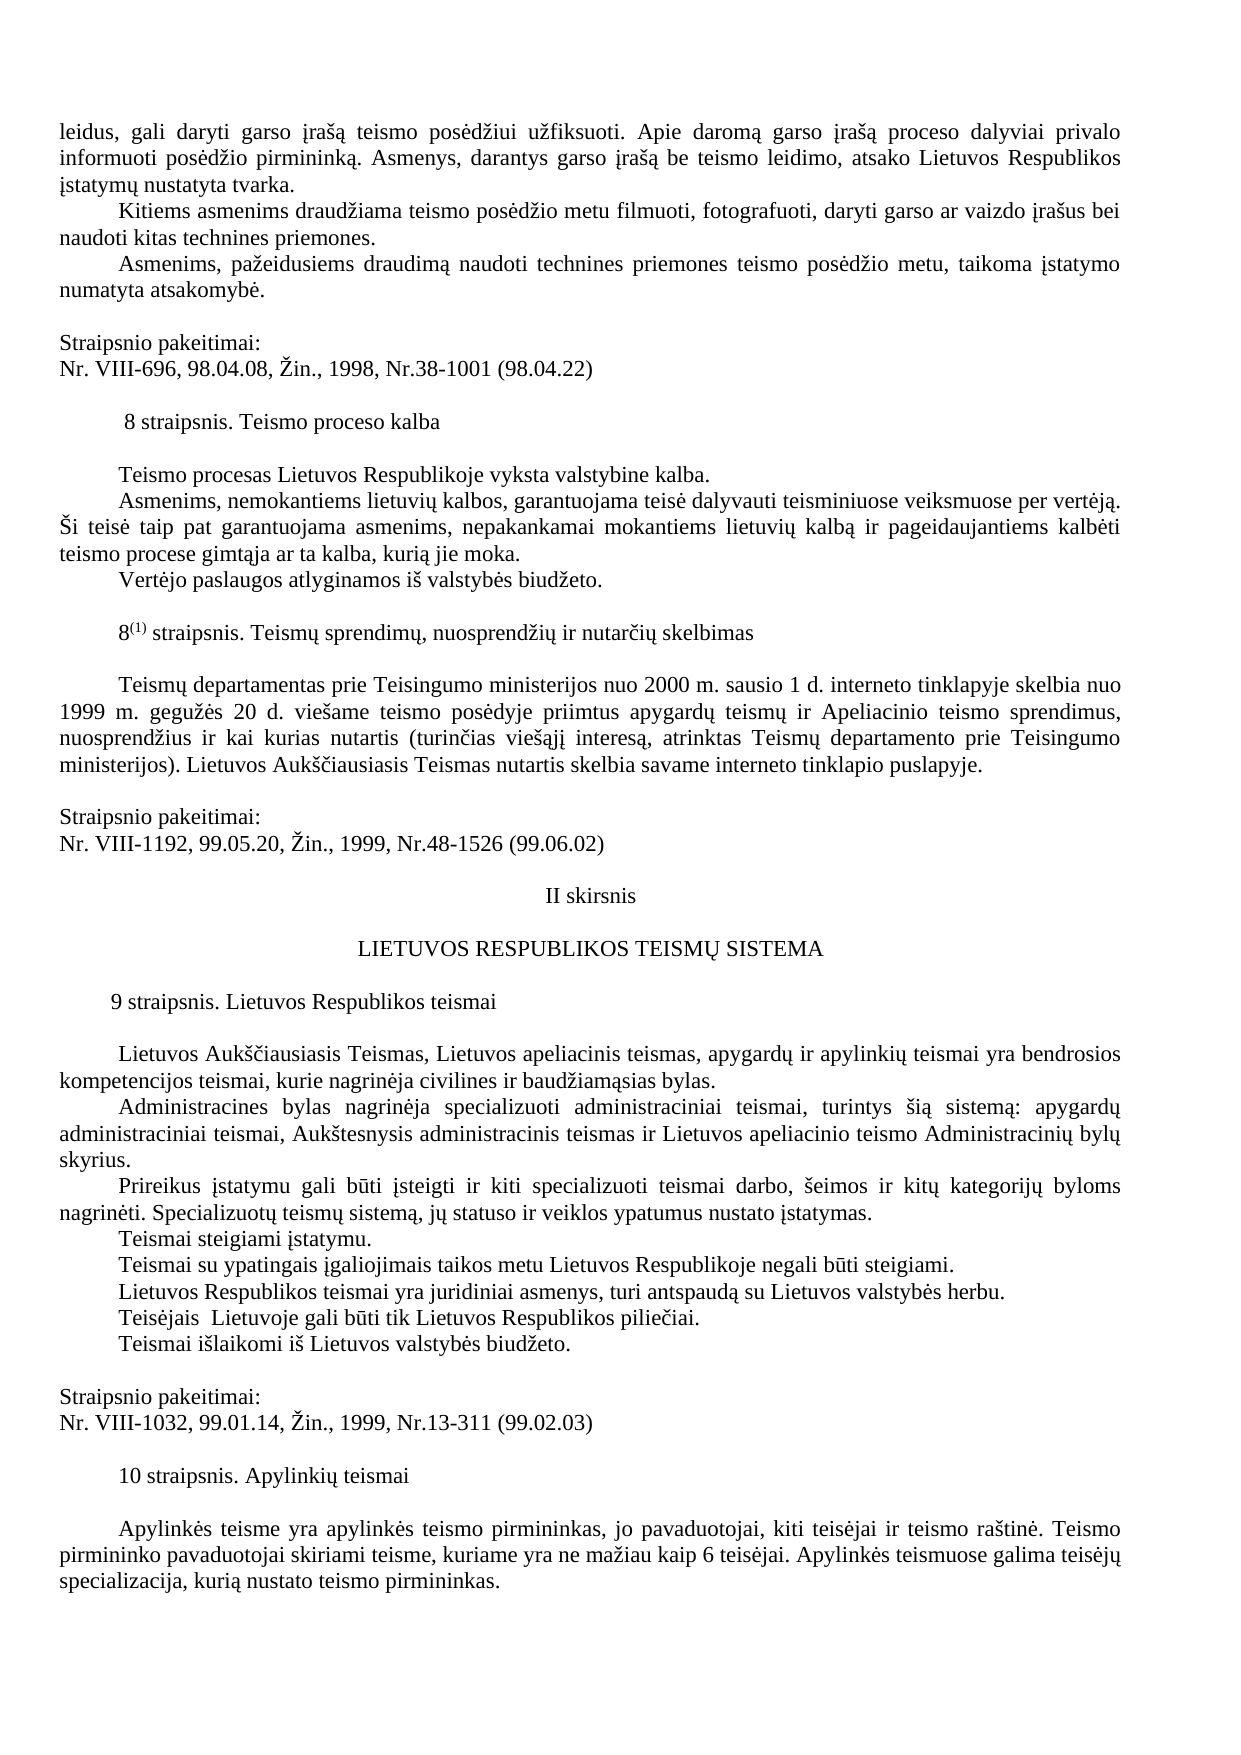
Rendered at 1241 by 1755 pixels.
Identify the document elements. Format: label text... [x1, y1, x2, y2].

text 10 straipsnis. Apylinkių teismai [59, 1462, 1122, 1488]
text Straipsnio pakeitimai: [59, 803, 1122, 830]
text Teismai steigiami įstatymu. [59, 1225, 1122, 1251]
text Administracines bylas nagrinėja specializuoti administraciniai teismai, turintys šią sistemą: apygardų administraciniai teismai, Aukštesnysis administracinis teismas ir Lietuvos apeliacinio teismo Administracinių bylų skyrius. [59, 1093, 1122, 1172]
text II skirsnis [59, 882, 1122, 909]
text Teismai su ypatingais įgaliojimais taikos metu Lietuvos Respublikoje negali būti steigiami. [59, 1251, 1122, 1278]
text Straipsnio pakeitimai: [59, 329, 1122, 355]
text Straipsnio pakeitimai: [59, 1383, 1122, 1409]
text LIETUVOS RESPUBLIKOS TEISMŲ SISTEMA [59, 935, 1122, 961]
text Vertėjo paslaugos atlyginamos iš valstybės biudžeto. [59, 566, 1122, 592]
text Asmenims, nemokantiems lietuvių kalbos, garantuojama teisė dalyvauti teisminiuose veiksmuose per vertėją. Ši teisė taip pat garantuojama asmenims, nepakankamai mokantiems lietuvių kalbą ir pageidaujantiems kalbėti teismo procese gimtąja ar ta kalba, kurią jie moka. [59, 487, 1122, 566]
text Kitiems asmenims draudžiama teismo posėdžio metu filmuoti, fotografuoti, daryti garso ar vaizdo įrašus bei naudoti kitas technines priemones. [59, 197, 1122, 250]
text Nr. VIII-1032, 99.01.14, Žin., 1999, Nr.13-311 (99.02.03) [59, 1409, 1122, 1436]
text Lietuvos Respublikos teismai yra juridiniai asmenys, turi antspaudą su Lietuvos valstybės herbu. [59, 1278, 1122, 1304]
text leidus, gali daryti garso įrašą teismo posėdžiui užfiksuoti. Apie daromą garso įrašą proceso dalyviai privalo informuoti posėdžio pirmininką. Asmenys, darantys garso įrašą be teismo leidimo, atsako Lietuvos Respublikos įstatymų nustatyta tvarka. [59, 118, 1122, 197]
text Teismai išlaikomi iš Lietuvos valstybės biudžeto. [59, 1330, 1122, 1357]
text Apylinkės teisme yra apylinkės teismo pirmininkas, jo pavaduotojai, kiti teisėjai ir teismo raštinė. Teismo pirmininko pavaduotojai skiriami teisme, kuriame yra ne mažiau kaip 6 teisėjai. Apylinkės teismuose galima teisėjų specializacija, kurią nustato teismo pirmininkas. [59, 1515, 1122, 1594]
text 8(1) straipsnis. Teismų sprendimų, nuosprendžių ir nutarčių skelbimas [59, 619, 1122, 645]
text Teismo procesas Lietuvos Respublikoje vyksta valstybine kalba. [59, 461, 1122, 487]
text Asmenims, pažeidusiems draudimą naudoti technines priemones teismo posėdžio metu, taikoma įstatymo numatyta atsakomybė. [59, 250, 1122, 303]
text Prireikus įstatymu gali būti įsteigti ir kiti specializuoti teismai darbo, šeimos ir kitų kategorijų byloms nagrinėti. Specializuotų teismų sistemą, jų statuso ir veiklos ypatumus nustato įstatymas. [59, 1172, 1122, 1225]
text Teismų departamentas prie Teisingumo ministerijos nuo 2000 m. sausio 1 d. interneto tinklapyje skelbia nuo 1999 m. gegužės 20 d. viešame teismo posėdyje priimtus apygardų teismų ir Apeliacinio teismo sprendimus, nuosprendžius ir kai kurias nutartis (turinčias viešąjį interesą, atrinktas Teismų departamento prie Teisingumo ministerijos). Lietuvos Aukščiausiasis Teismas nutartis skelbia savame interneto tinklapio puslapyje. [59, 672, 1122, 777]
text 8 straipsnis. Teismo proceso kalba [59, 408, 1122, 434]
text Teisėjais Lietuvoje gali būti tik Lietuvos Respublikos piliečiai. [59, 1304, 1122, 1330]
text 9 straipsnis. Lietuvos Respublikos teismai [59, 988, 1122, 1014]
text Nr. VIII-696, 98.04.08, Žin., 1998, Nr.38-1001 (98.04.22) [59, 355, 1122, 382]
text Lietuvos Aukščiausiasis Teismas, Lietuvos apeliacinis teismas, apygardų ir apylinkių teismai yra bendrosios kompetencijos teismai, kurie nagrinėja civilines ir baudžiamąsias bylas. [59, 1041, 1122, 1093]
text Nr. VIII-1192, 99.05.20, Žin., 1999, Nr.48-1526 (99.06.02) [59, 830, 1122, 856]
